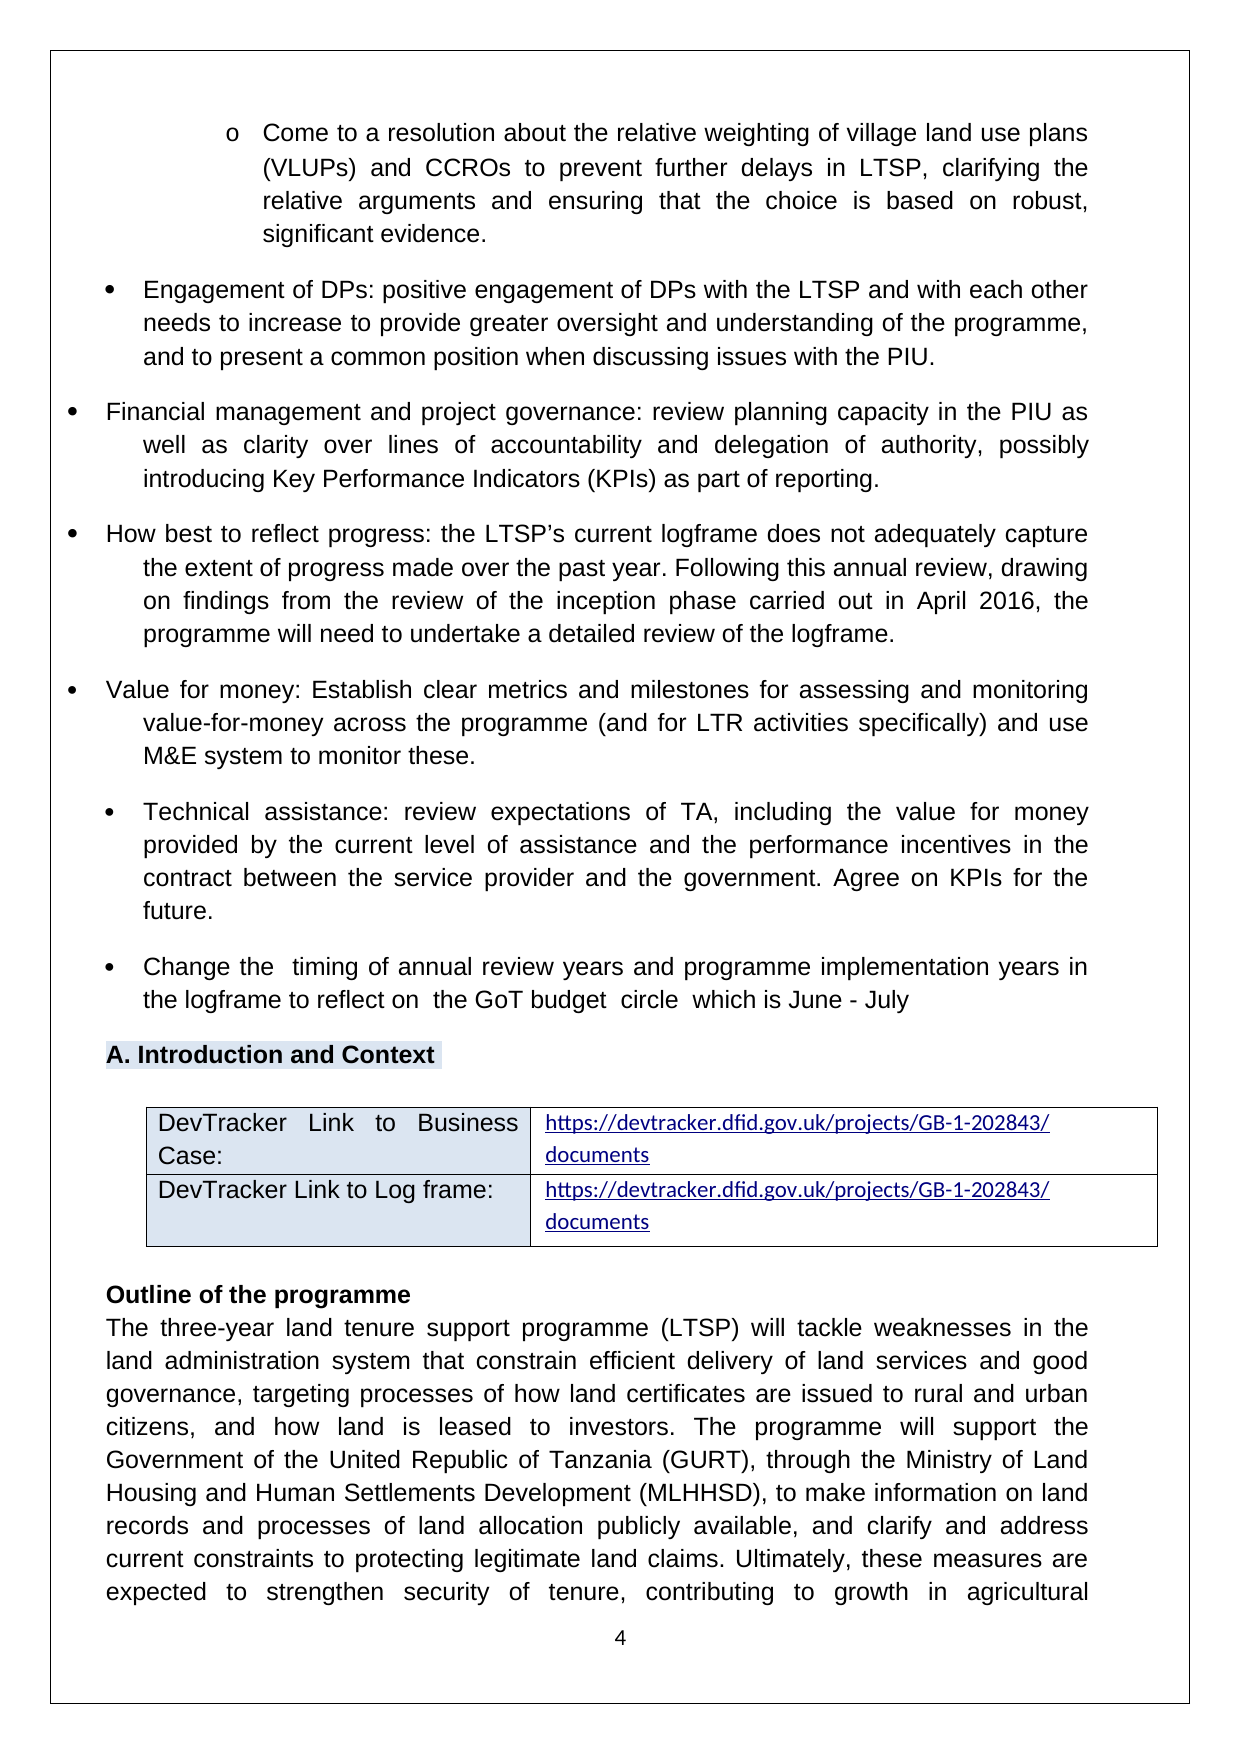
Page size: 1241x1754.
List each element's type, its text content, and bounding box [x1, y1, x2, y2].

text Outline of the programme [106, 1280, 1090, 1308]
list Change the timing of annual review years and programme implementation years in the logframe to reflect on the GoT budget circle which is June - July [106, 952, 1090, 1013]
list Financial management and project governance: review planning capacity in the PIU as well as clarity over lines of accountability and delegation of authority, possibly introducing Key Performance Indicators (KPIs) as part of reporting. [68, 397, 1090, 492]
list Engagement of DPs: positive engagement of DPs with the LTSP and with each other needs to increase to provide greater oversight and understanding of the programme, and to present a common position when discussing issues with the PIU. [106, 275, 1090, 370]
list How best to reflect progress: the LTSP’s current logframe does not adequately capture the extent of progress made over the past year. Following this annual review, drawing on findings from the review of the inception phase carried out in April 2016, the programme will need to undertake a detailed review of the logframe. [68, 519, 1090, 647]
table_cell https://devtracker.dfid.gov.uk/projects/GB-1-202843/documents [531, 1175, 1157, 1246]
table_header DevTracker Link to Business Case: [147, 1108, 530, 1174]
list Come to a resolution about the relative weighting of village land use plans (VLUPs) and CCROs to prevent further delays in LTSP, clarifying the relative arguments and ensuring that the choice is based on robust, significant evidence. [225, 118, 1090, 248]
list Technical assistance: review expectations of TA, including the value for money provided by the current level of assistance and the performance incentives in the contract between the service provider and the government. Agree on KPIs for the future. [106, 797, 1090, 924]
table_cell DevTracker Link to Log frame: [147, 1175, 530, 1246]
text The three-year land tenure support programme (LTSP) will tackle weaknesses in the land administration system that constrain efficient delivery of land services and good governance, targeting processes of how land certificates are issued to rural and urban citizens, and how land is leased to investors. The programme will support the Government of the United Republic of Tanzania (GURT), through the Ministry of Land Housing and Human Settlements Development (MLHHSD), to make information on land records and processes of land allocation publicly available, and clarify and address current constraints to protecting legitimate land claims. Ultimately, these measures are expected to strengthen security of tenure, contributing to growth in agricultural [106, 1313, 1090, 1606]
text A. Introduction and Context [106, 1041, 1090, 1069]
table_header https://devtracker.dfid.gov.uk/projects/GB-1-202843/documents [531, 1108, 1157, 1174]
list Value for money: Establish clear metrics and milestones for assessing and monitoring value-for-money across the programme (and for LTR activities specifically) and use M&E system to monitor these. [68, 674, 1090, 769]
